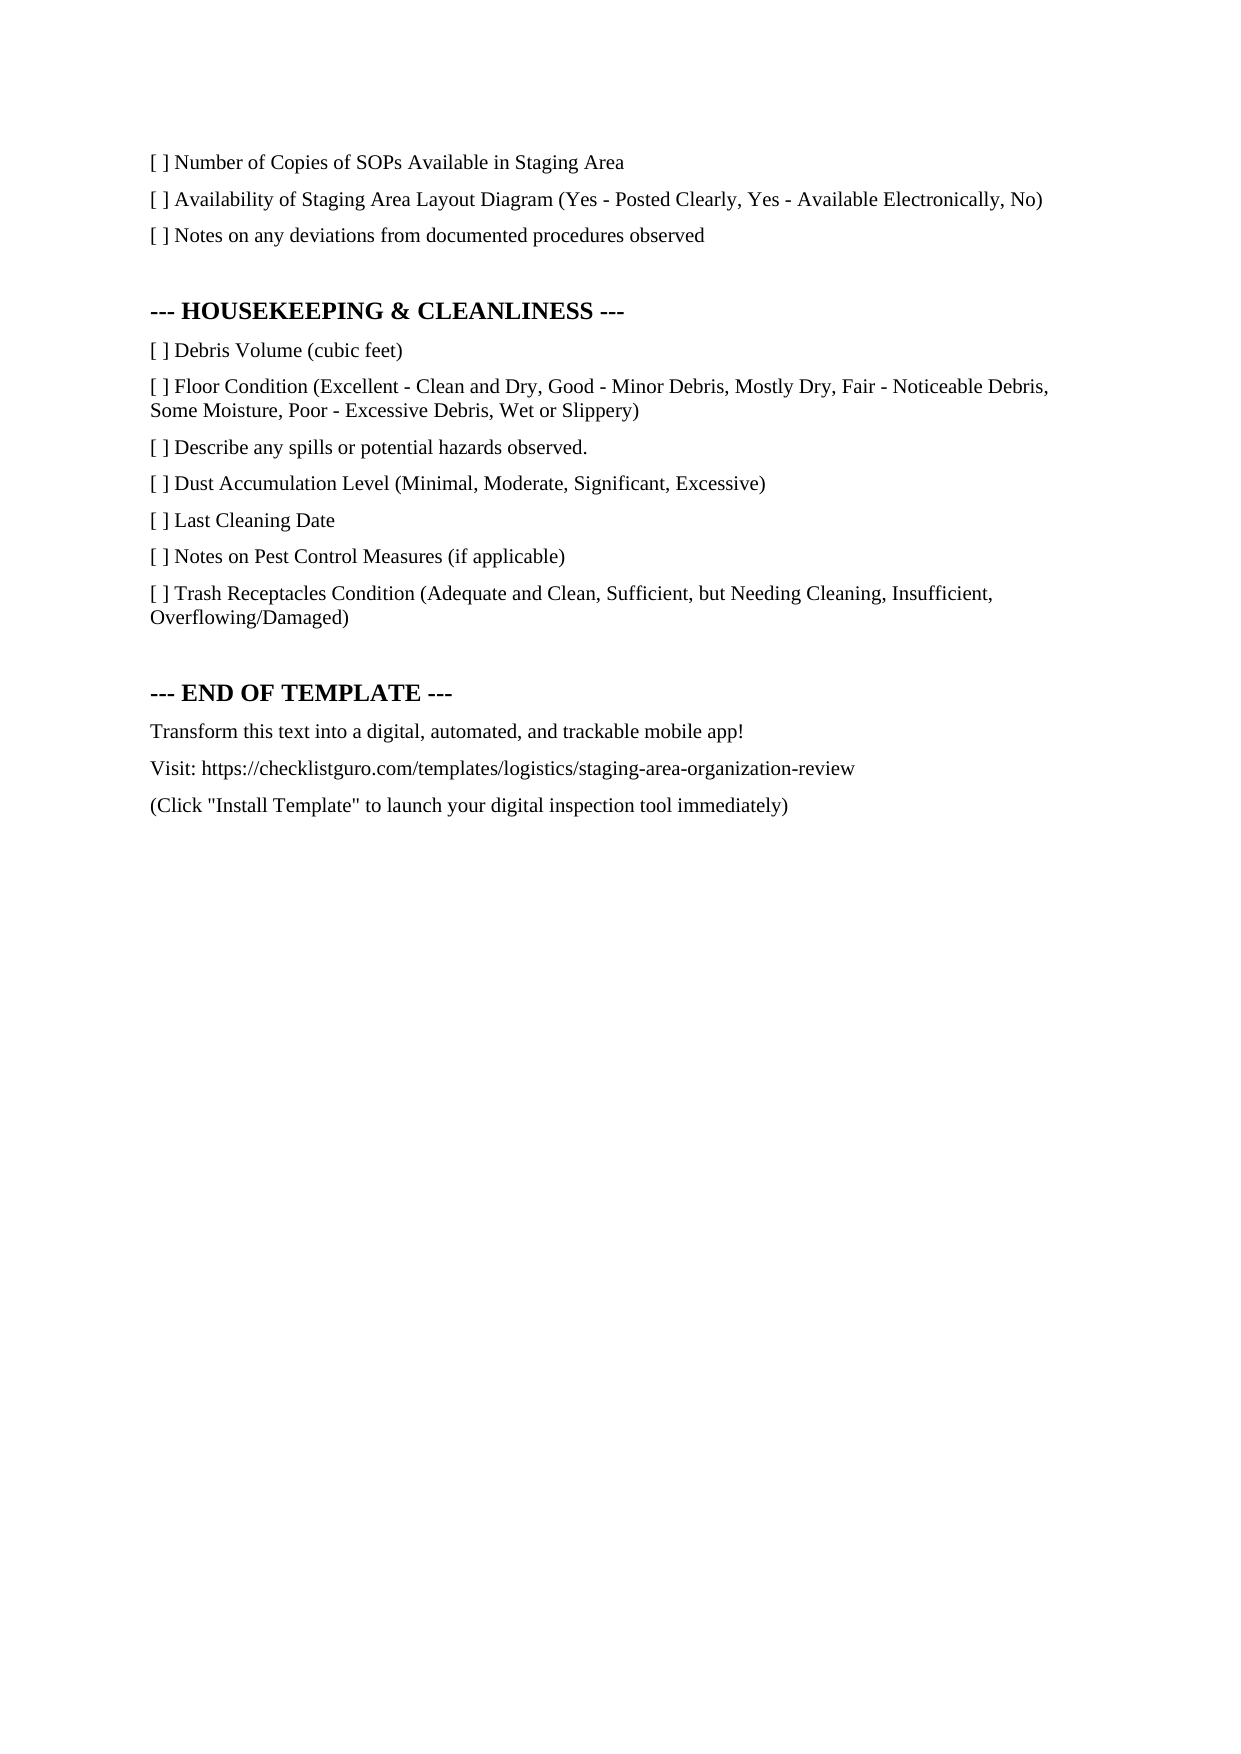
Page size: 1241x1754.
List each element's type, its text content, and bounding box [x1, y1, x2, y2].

text [ ] Trash Receptacles Condition (Adequate and Clean, Sufficient, but Needing Cleaning, Insufficient, Overflowing/Damaged) [150, 581, 1090, 629]
text [ ] Last Cleaning Date [150, 508, 1090, 532]
text [ ] Availability of Staging Area Layout Diagram (Yes - Posted Clearly, Yes - Available Electronically, No) [150, 187, 1090, 211]
text --- END OF TEMPLATE --- [150, 678, 1090, 707]
text (Click "Install Template" to launch your digital inspection tool immediately) [150, 792, 1090, 817]
text [ ] Floor Condition (Excellent - Clean and Dry, Good - Minor Debris, Mostly Dry, Fair - Noticeable Debris, Some Moisture, Poor - Excessive Debris, Wet or Slippery) [150, 374, 1090, 422]
text --- HOUSEKEEPING & CLEANLINESS --- [150, 296, 1090, 325]
text [ ] Notes on Pest Control Measures (if applicable) [150, 544, 1090, 568]
text Visit: https://checklistguro.com/templates/logistics/staging-area-organization-review [150, 756, 1090, 780]
text [ ] Debris Volume (cubic feet) [150, 337, 1090, 362]
text [ ] Number of Copies of SOPs Available in Staging Area [150, 150, 1090, 174]
text Transform this text into a digital, automated, and trackable mobile app! [150, 719, 1090, 743]
text [ ] Describe any spills or potential hazards observed. [150, 435, 1090, 459]
text [ ] Notes on any deviations from documented procedures observed [150, 223, 1090, 247]
text [ ] Dust Accumulation Level (Minimal, Moderate, Significant, Excessive) [150, 471, 1090, 495]
